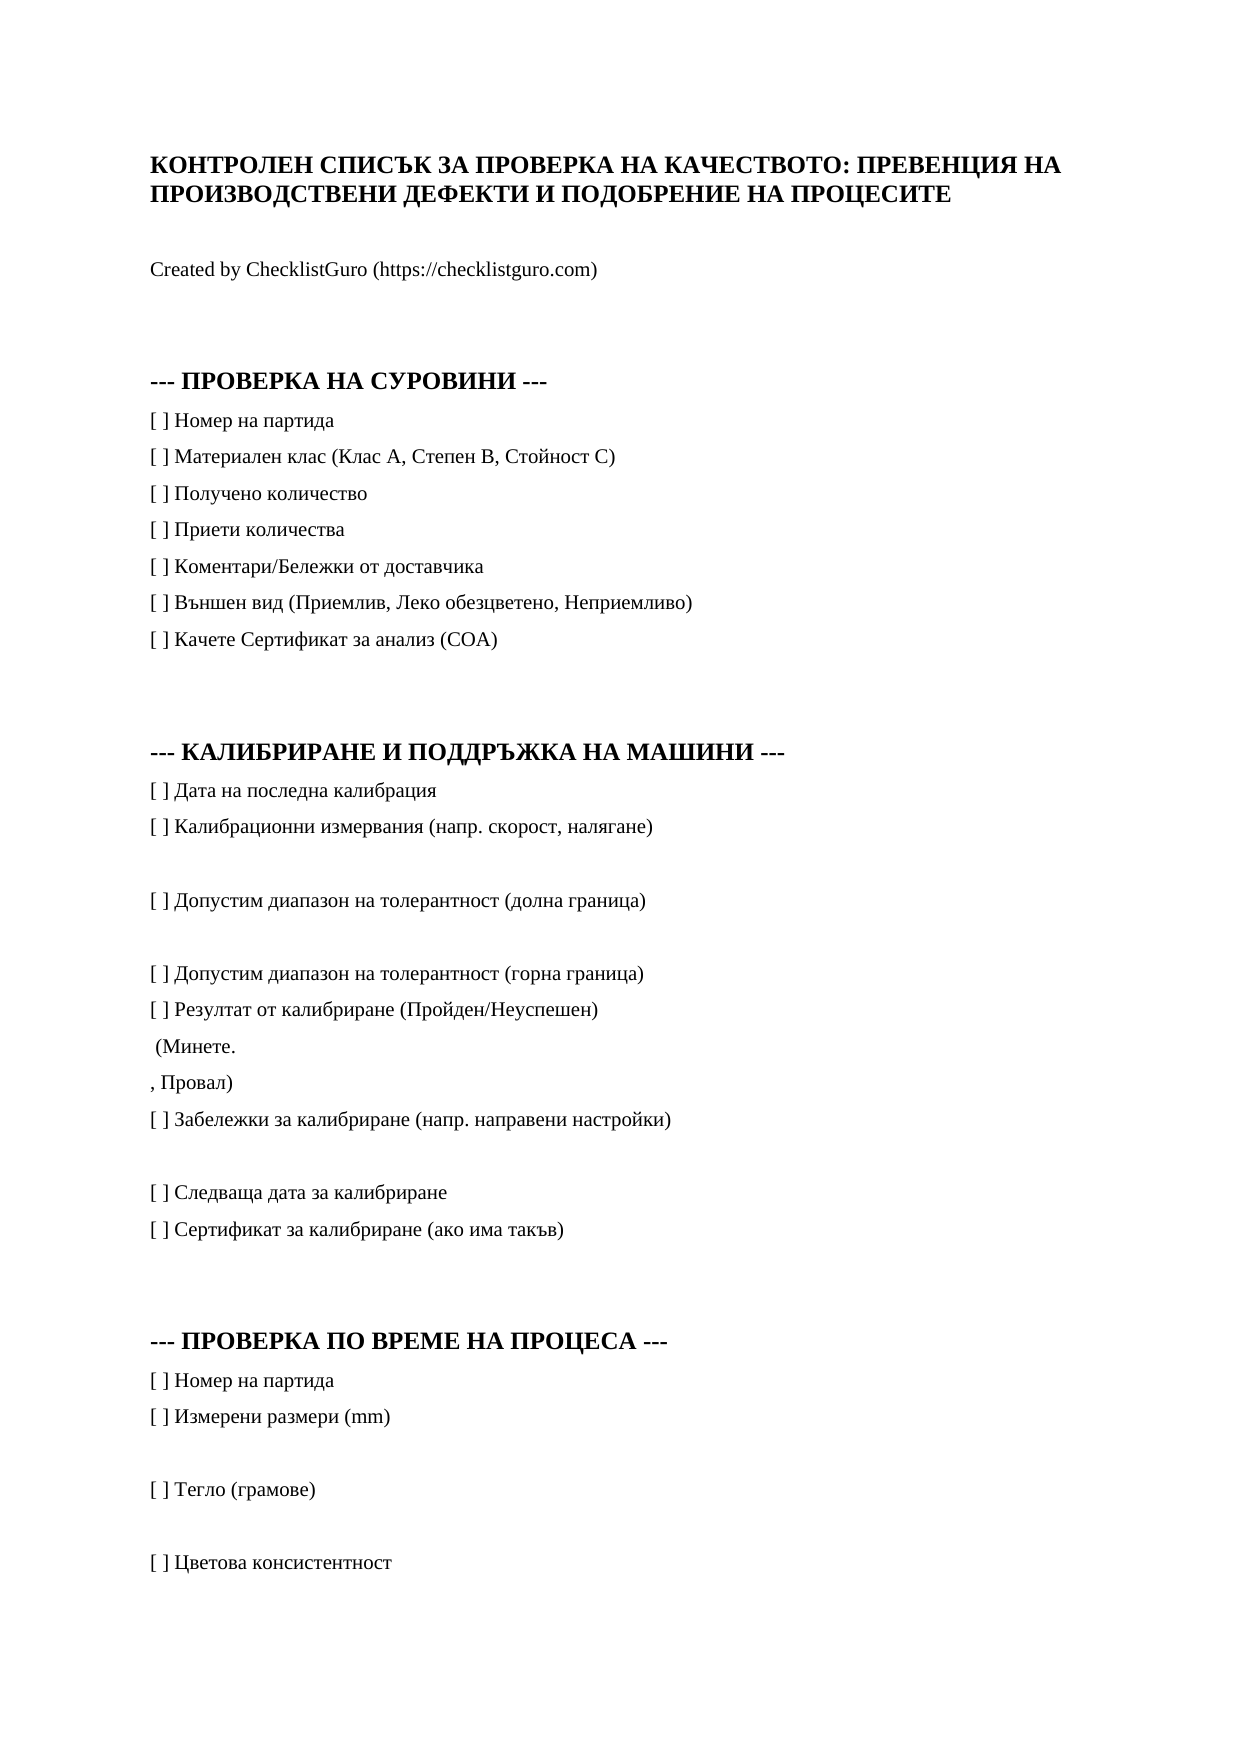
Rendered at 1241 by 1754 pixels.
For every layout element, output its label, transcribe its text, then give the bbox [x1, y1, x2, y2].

text [ ] Коментари/Бележки от доставчика [150, 554, 1090, 578]
text [ ] Следваща дата за калибриране [150, 1180, 1090, 1204]
text [ ] Номер на партида [150, 1367, 1090, 1392]
text [ ] Получено количество [150, 481, 1090, 505]
text [ ] Материален клас (Клас А, Степен B, Стойност C) [150, 444, 1090, 468]
text [ ] Резултат от калибриране (Пройден/Неуспешен) [150, 997, 1090, 1021]
text [ ] Измерени размери (mm) [150, 1404, 1090, 1428]
text [ ] Външен вид (Приемлив, Леко обезцветено, Неприемливо) [150, 590, 1090, 614]
text [ ] Цветова консистентност [150, 1550, 1090, 1574]
text [ ] Приети количества [150, 517, 1090, 541]
text [ ] Допустим диапазон на толерантност (горна граница) [150, 961, 1090, 985]
text [ ] Тегло (грамове) [150, 1477, 1090, 1501]
text --- ПРОВЕРКА НА СУРОВИНИ --- [150, 366, 1090, 395]
text [ ] Качете Сертификат за анализ (COA) [150, 627, 1090, 651]
text КОНТРОЛЕН СПИСЪК ЗА ПРОВЕРКА НА КАЧЕСТВОТО: ПРЕВЕНЦИЯ НА ПРОИЗВОДСТВЕНИ ДЕФЕКТИ И ПОДОБРЕНИЕ НА ПРОЦЕСИТЕ [150, 150, 1090, 207]
text Created by ChecklistGuro (https://checklistguro.com) [150, 257, 1090, 281]
text [ ] Калибрационни измервания (напр. скорост, налягане) [150, 814, 1090, 838]
text --- ПРОВЕРКА ПО ВРЕМЕ НА ПРОЦЕСА --- [150, 1326, 1090, 1355]
text [ ] Забележки за калибриране (напр. направени настройки) [150, 1107, 1090, 1131]
text (Минете. [150, 1034, 1090, 1058]
text [ ] Допустим диапазон на толерантност (долна граница) [150, 887, 1090, 912]
text [ ] Дата на последна калибрация [150, 778, 1090, 802]
text [ ] Сертификат за калибриране (ако има такъв) [150, 1217, 1090, 1241]
text --- КАЛИБРИРАНЕ И ПОДДРЪЖКА НА МАШИНИ --- [150, 737, 1090, 765]
text , Провал) [150, 1070, 1090, 1094]
text [ ] Номер на партида [150, 407, 1090, 432]
